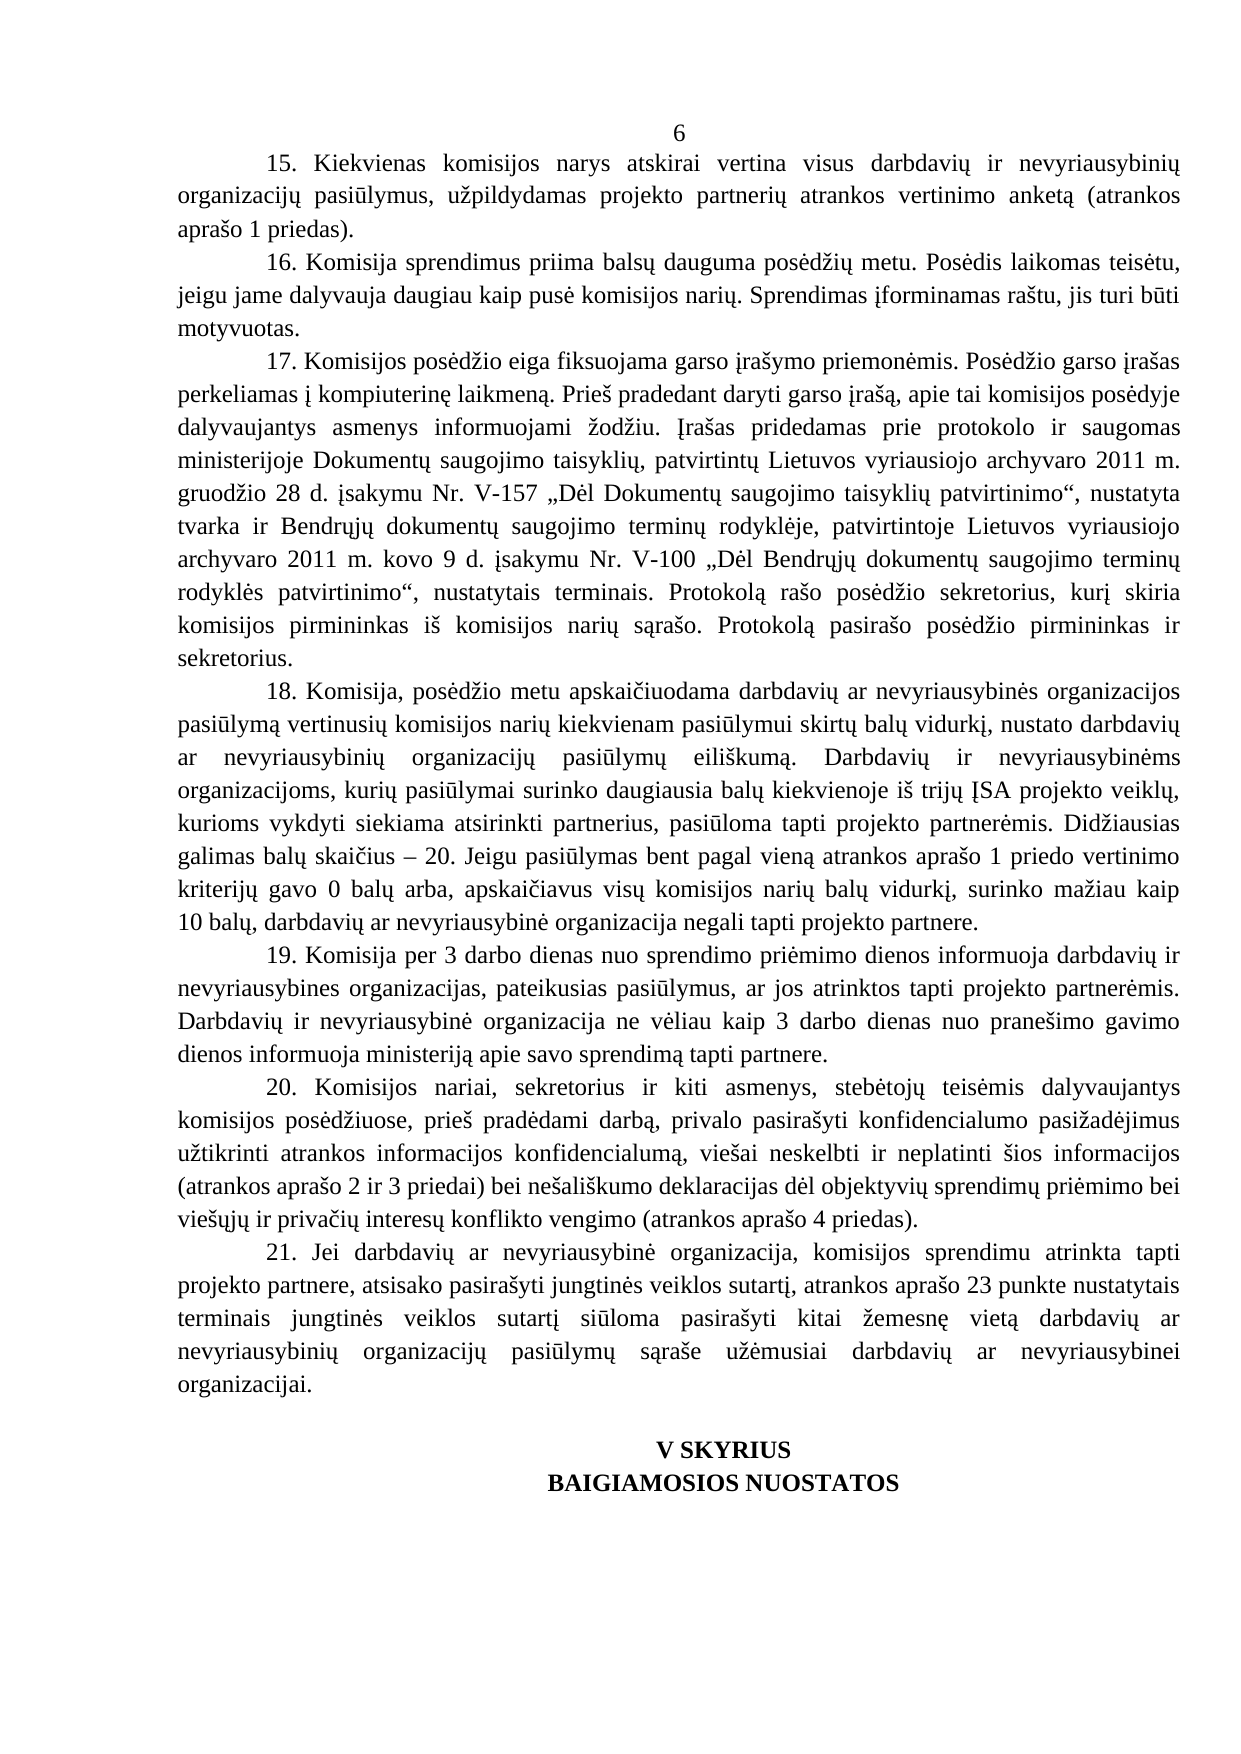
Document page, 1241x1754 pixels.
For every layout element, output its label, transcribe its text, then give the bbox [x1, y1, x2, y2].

text 21. Jei darbdavių ar nevyriausybinė organizacija, komisijos sprendimu atrinkta tapti projekto partnere, atsisako pasirašyti jungtinės veiklos sutartį, atrankos aprašo 23 punkte nustatytais terminais jungtinės veiklos sutartį siūloma pasirašyti kitai žemesnę vietą darbdavių ar nevyriausybinių organizacijų pasiūlymų sąraše užėmusiai darbdavių ar nevyriausybinei organizacijai. [177, 1237, 1181, 1398]
text 16. Komisija sprendimus priima balsų dauguma posėdžių metu. Posėdis laikomas teisėtu, jeigu jame dalyvauja daugiau kaip pusė komisijos narių. Sprendimas įforminamas raštu, jis turi būti motyvuotas. [177, 247, 1181, 341]
text 15. Kiekvienas komisijos narys atskirai vertina visus darbdavių ir nevyriausybinių organizacijų pasiūlymus, užpildydamas projekto partnerių atrankos vertinimo anketą (atrankos aprašo 1 priedas). [177, 148, 1181, 242]
text 19. Komisija per 3 darbo dienas nuo sprendimo priėmimo dienos informuoja darbdavių ir nevyriausybines organizacijas, pateikusias pasiūlymus, ar jos atrinktos tapti projekto partnerėmis. Darbdavių ir nevyriausybinė organizacija ne vėliau kaip 3 darbo dienas nuo pranešimo gavimo dienos informuoja ministeriją apie savo sprendimą tapti partnere. [177, 940, 1181, 1068]
text BAIGIAMOSIOS NUOSTATOS [177, 1468, 1181, 1497]
text V SKYRIUS [177, 1435, 1181, 1464]
text 17. Komisijos posėdžio eiga fiksuojama garso įrašymo priemonėmis. Posėdžio garso įrašas perkeliamas į kompiuterinę laikmeną. Prieš pradedant daryti garso įrašą, apie tai komisijos posėdyje dalyvaujantys asmenys informuojami žodžiu. Įrašas pridedamas prie protokolo ir saugomas ministerijoje Dokumentų saugojimo taisyklių, patvirtintų Lietuvos vyriausiojo archyvaro 2011 m. gruodžio 28 d. įsakymu Nr. V-157 „Dėl Dokumentų saugojimo taisyklių patvirtinimo“, nustatyta tvarka ir Bendrųjų dokumentų saugojimo terminų rodyklėje, patvirtintoje Lietuvos vyriausiojo archyvaro 2011 m. kovo 9 d. įsakymu Nr. V-100 „Dėl Bendrųjų dokumentų saugojimo terminų rodyklės patvirtinimo“, nustatytais terminais. Protokolą rašo posėdžio sekretorius, kurį skiria komisijos pirmininkas iš komisijos narių sąrašo. Protokolą pasirašo posėdžio pirmininkas ir sekretorius. [177, 346, 1181, 672]
text 18. Komisija, posėdžio metu apskaičiuodama darbdavių ar nevyriausybinės organizacijos pasiūlymą vertinusių komisijos narių kiekvienam pasiūlymui skirtų balų vidurkį, nustato darbdavių ar nevyriausybinių organizacijų pasiūlymų eiliškumą. Darbdavių ir nevyriausybinėms organizacijoms, kurių pasiūlymai surinko daugiausia balų kiekvienoje iš trijų ĮSA projekto veiklų, kurioms vykdyti siekiama atsirinkti partnerius, pasiūloma tapti projekto partnerėmis. Didžiausias galimas balų skaičius – 20. Jeigu pasiūlymas bent pagal vieną atrankos aprašo 1 priedo vertinimo kriterijų gavo 0 balų arba, apskaičiavus visų komisijos narių balų vidurkį, surinko mažiau kaip 10 balų, darbdavių ar nevyriausybinė organizacija negali tapti projekto partnere. [177, 676, 1181, 936]
text 20. Komisijos nariai, sekretorius ir kiti asmenys, stebėtojų teisėmis dalyvaujantys komisijos posėdžiuose, prieš pradėdami darbą, privalo pasirašyti konfidencialumo pasižadėjimus užtikrinti atrankos informacijos konfidencialumą, viešai neskelbti ir neplatinti šios informacijos (atrankos aprašo 2 ir 3 priedai) bei nešališkumo deklaracijas dėl objektyvių sprendimų priėmimo bei viešųjų ir privačių interesų konflikto vengimo (atrankos aprašo 4 priedas). [177, 1072, 1181, 1233]
